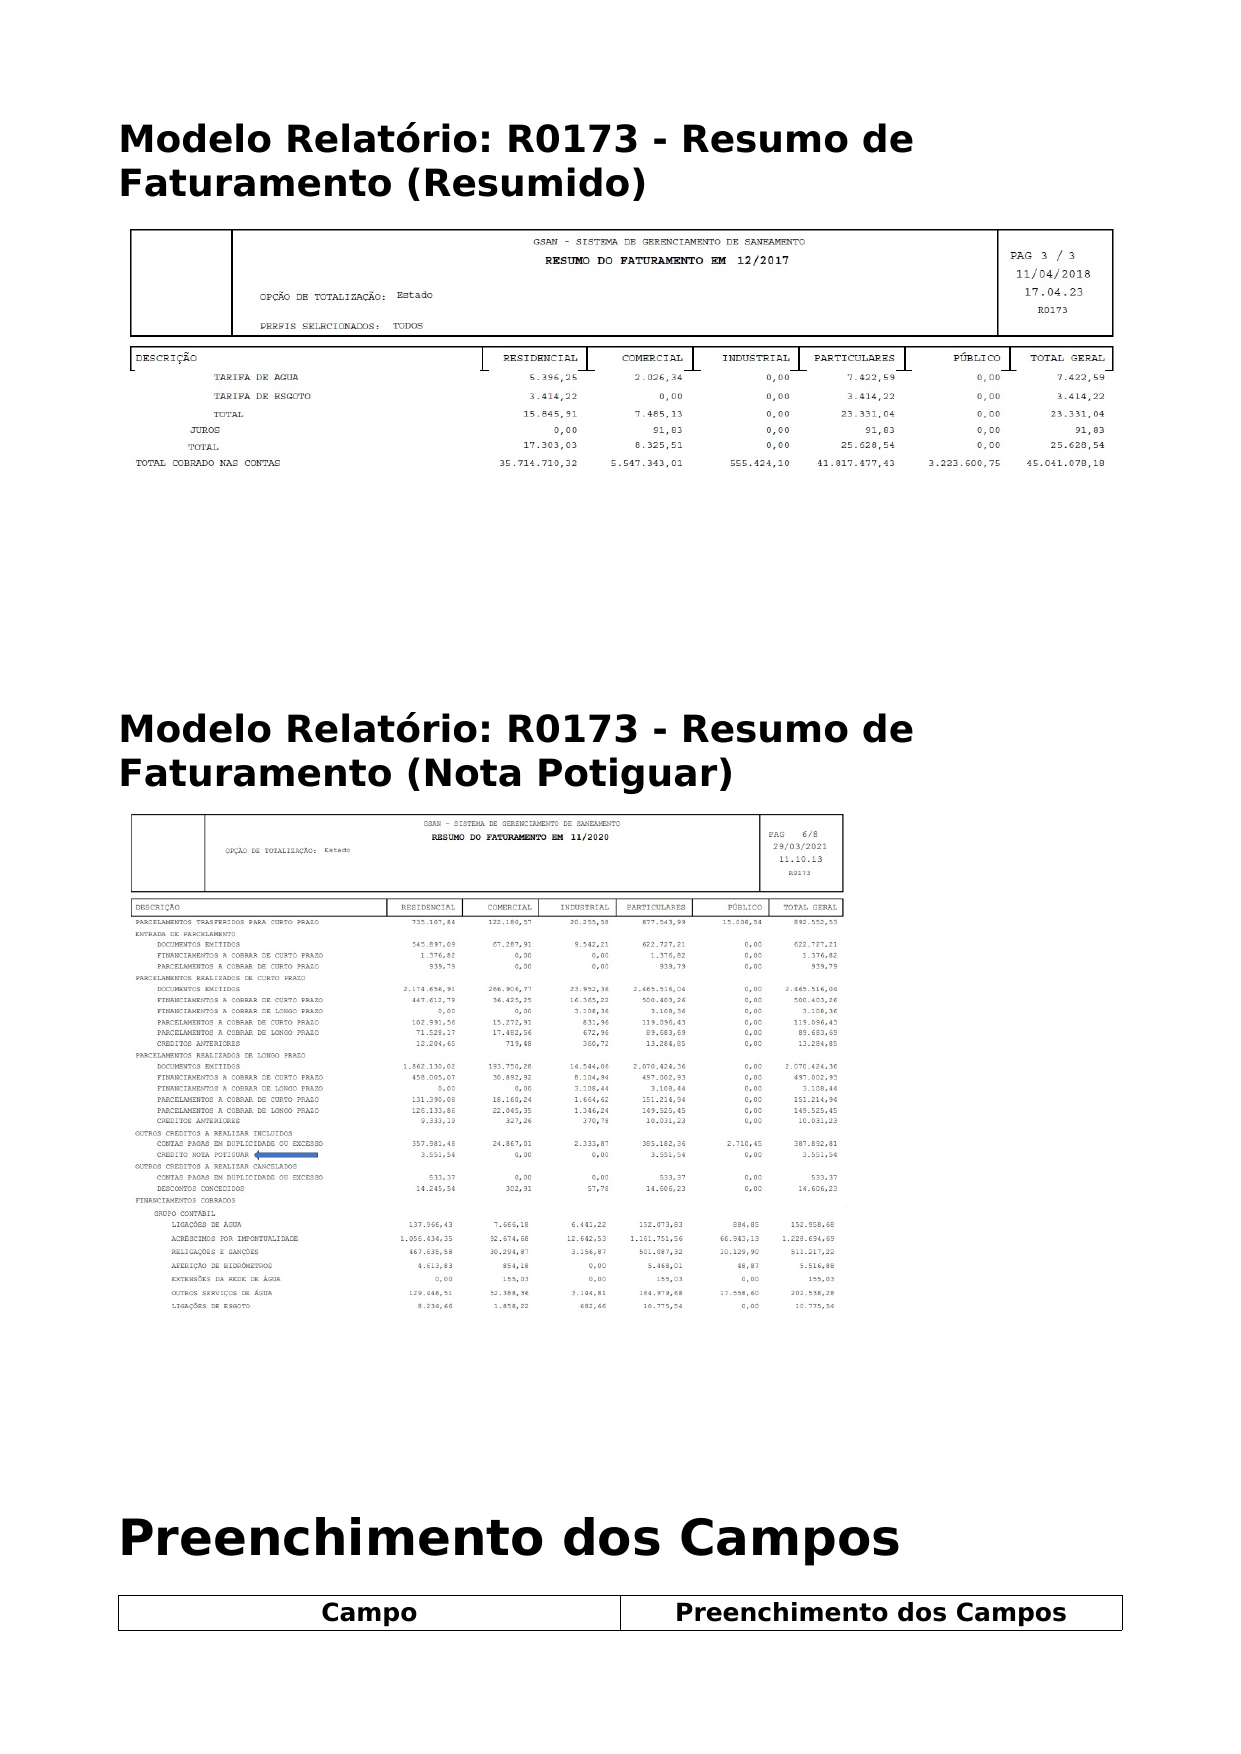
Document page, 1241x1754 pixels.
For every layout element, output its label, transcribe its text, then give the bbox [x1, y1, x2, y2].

table_header Campo [119, 1596, 620, 1630]
table_header Preenchimento dos Campos [621, 1596, 1122, 1630]
picture [118, 807, 1123, 1372]
picture [118, 217, 1123, 570]
subtitle Modelo Relatório: R0173 - Resumo de Faturamento (Resumido) [118, 118, 1122, 205]
subtitle Modelo Relatório: R0173 - Resumo de Faturamento (Nota Potiguar) [118, 707, 1122, 795]
subtitle Preenchimento dos Campos [118, 1509, 1122, 1567]
